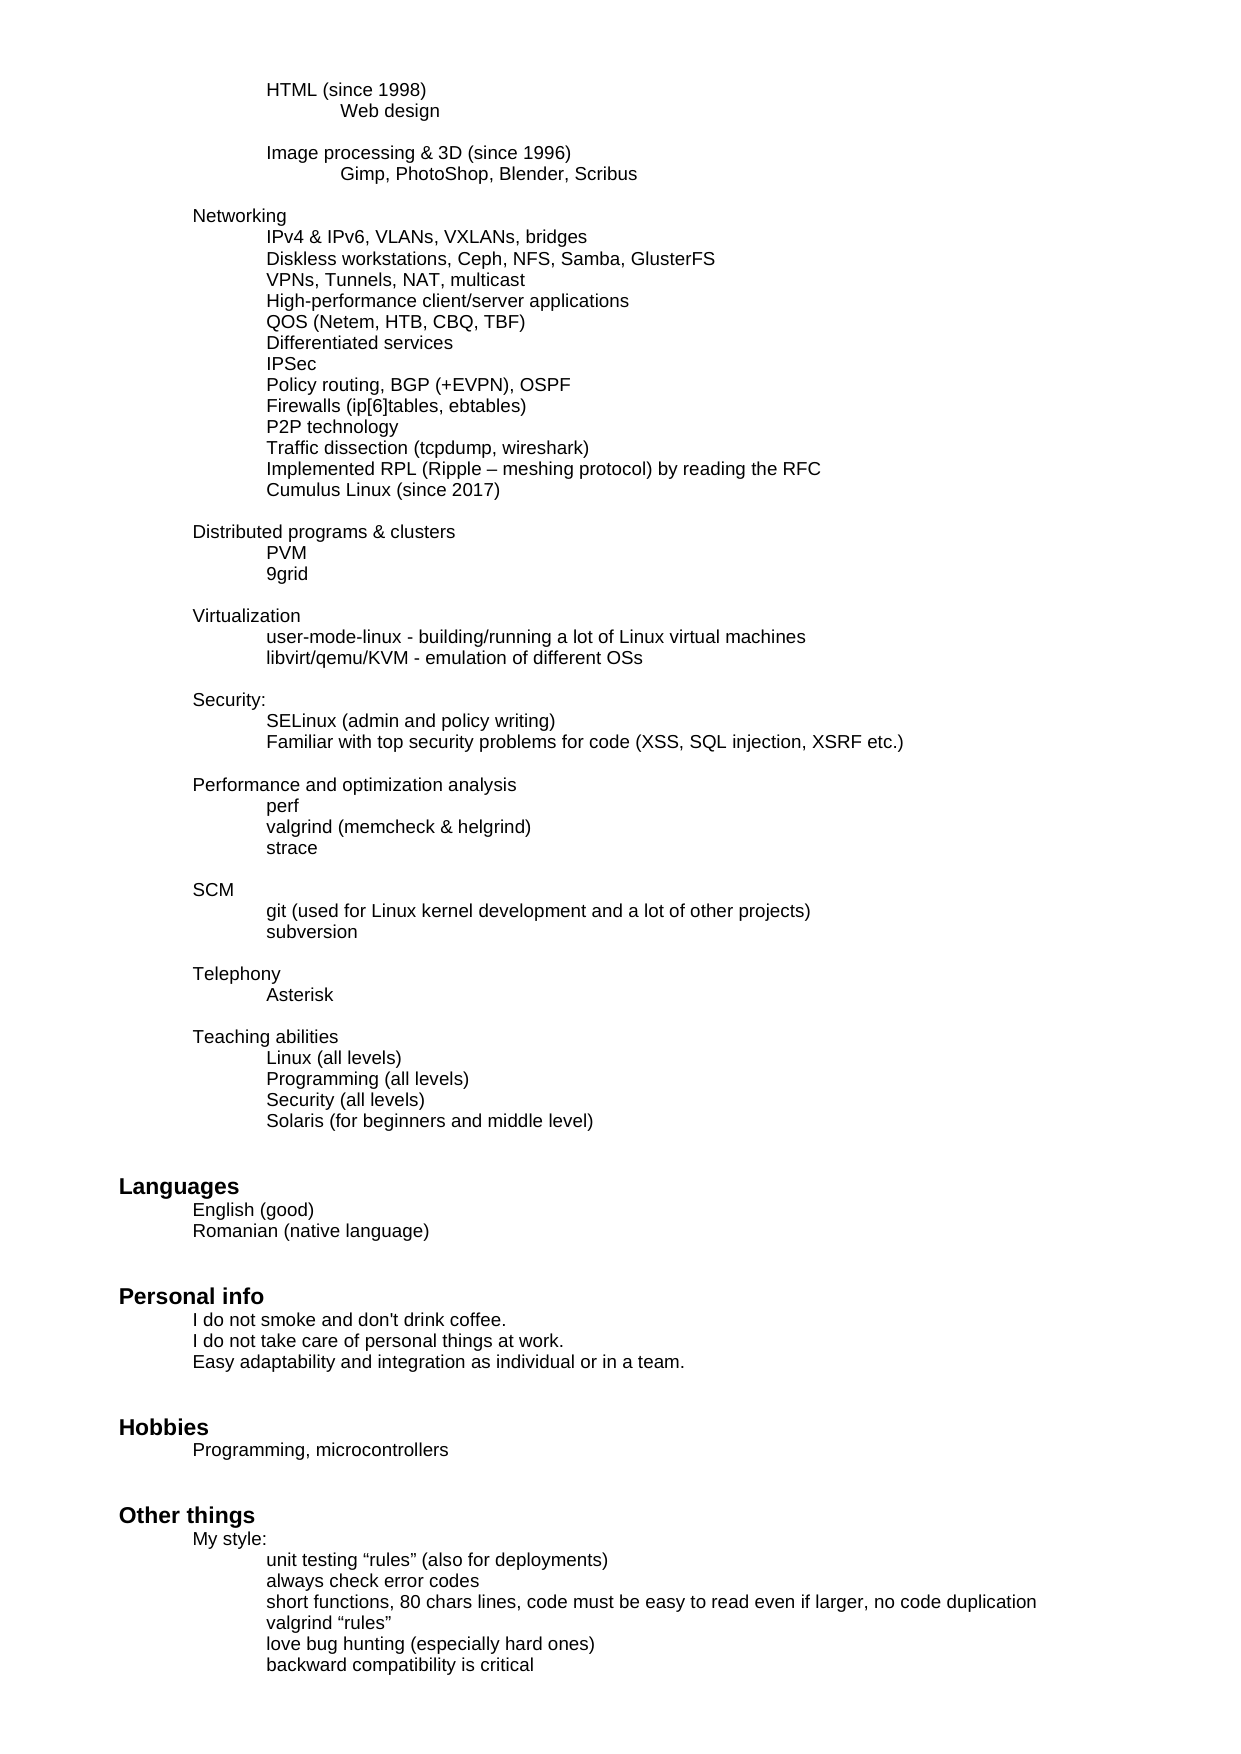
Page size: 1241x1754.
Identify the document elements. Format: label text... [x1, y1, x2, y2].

text P2P technology [118, 416, 1182, 437]
text Networking [118, 206, 1182, 227]
text Differentiated services [118, 332, 1182, 353]
text Programming, microcontrollers [118, 1440, 1182, 1461]
text Performance and optimization analysis [118, 774, 1182, 795]
text Asterisk [118, 984, 1182, 1005]
text Security (all levels) [118, 1089, 1182, 1111]
text perf [118, 795, 1182, 816]
text Telephony [118, 963, 1182, 984]
text strace [118, 837, 1182, 858]
text VPNs, Tunnels, NAT, multicast [118, 269, 1182, 290]
text Personal info [118, 1283, 1182, 1309]
text Security: [118, 690, 1182, 711]
text subversion [118, 921, 1182, 942]
text PVM [118, 542, 1182, 563]
text Linux (all levels) [118, 1047, 1182, 1068]
text QOS (Netem, HTB, CBQ, TBF) [118, 311, 1182, 332]
text Gimp, PhotoShop, Blender, Scribus [118, 164, 1182, 185]
text HTML (since 1998) [118, 79, 1182, 101]
text Easy adaptability and integration as individual or in a team. [118, 1351, 1182, 1372]
text Implemented RPL (Ripple – meshing protocol) by reading the RFC [118, 458, 1182, 479]
text valgrind (memcheck & helgrind) [118, 816, 1182, 837]
text Firewalls (ip[6]tables, ebtables) [118, 395, 1182, 416]
text Image processing & 3D (since 1996) [118, 143, 1182, 164]
text Hobbies [118, 1414, 1182, 1440]
text I do not take care of personal things at work. [118, 1330, 1182, 1351]
text Distributed programs & clusters [118, 521, 1182, 542]
text valgrind “rules” [118, 1612, 1182, 1633]
text I do not smoke and don't drink coffee. [118, 1309, 1182, 1330]
text unit testing “rules” (also for deployments) [118, 1549, 1182, 1570]
text Languages [118, 1174, 1182, 1199]
text user-mode-linux - building/running a lot of Linux virtual machines [118, 627, 1182, 648]
text Diskless workstations, Ceph, NFS, Samba, GlusterFS [118, 248, 1182, 269]
text High-performance client/server applications [118, 290, 1182, 311]
text Solaris (for beginners and middle level) [118, 1111, 1182, 1132]
text My style: [118, 1528, 1182, 1549]
text Romanian (native language) [118, 1220, 1182, 1241]
text Cumulus Linux (since 2017) [118, 479, 1182, 500]
text Familiar with top security problems for code (XSS, SQL injection, XSRF etc.) [118, 732, 1182, 753]
text libvirt/qemu/KVM - emulation of different OSs [118, 648, 1182, 669]
text always check error codes [118, 1570, 1182, 1591]
text SELinux (admin and policy writing) [118, 711, 1182, 732]
text 9grid [118, 563, 1182, 584]
text Other things [118, 1503, 1182, 1528]
text short functions, 80 chars lines, code must be easy to read even if larger, no code duplication [118, 1591, 1182, 1612]
text backward compatibility is critical [118, 1654, 1182, 1676]
text Virtualization [118, 606, 1182, 627]
text Web design [118, 101, 1182, 122]
text SCM [118, 879, 1182, 900]
text IPSec [118, 353, 1182, 374]
text Traffic dissection (tcpdump, wireshark) [118, 437, 1182, 458]
text English (good) [118, 1199, 1182, 1220]
text love bug hunting (especially hard ones) [118, 1633, 1182, 1654]
text git (used for Linux kernel development and a lot of other projects) [118, 900, 1182, 921]
text IPv4 & IPv6, VLANs, VXLANs, bridges [118, 227, 1182, 248]
text Policy routing, BGP (+EVPN), OSPF [118, 374, 1182, 395]
text Teaching abilities [118, 1026, 1182, 1047]
text Programming (all levels) [118, 1068, 1182, 1089]
